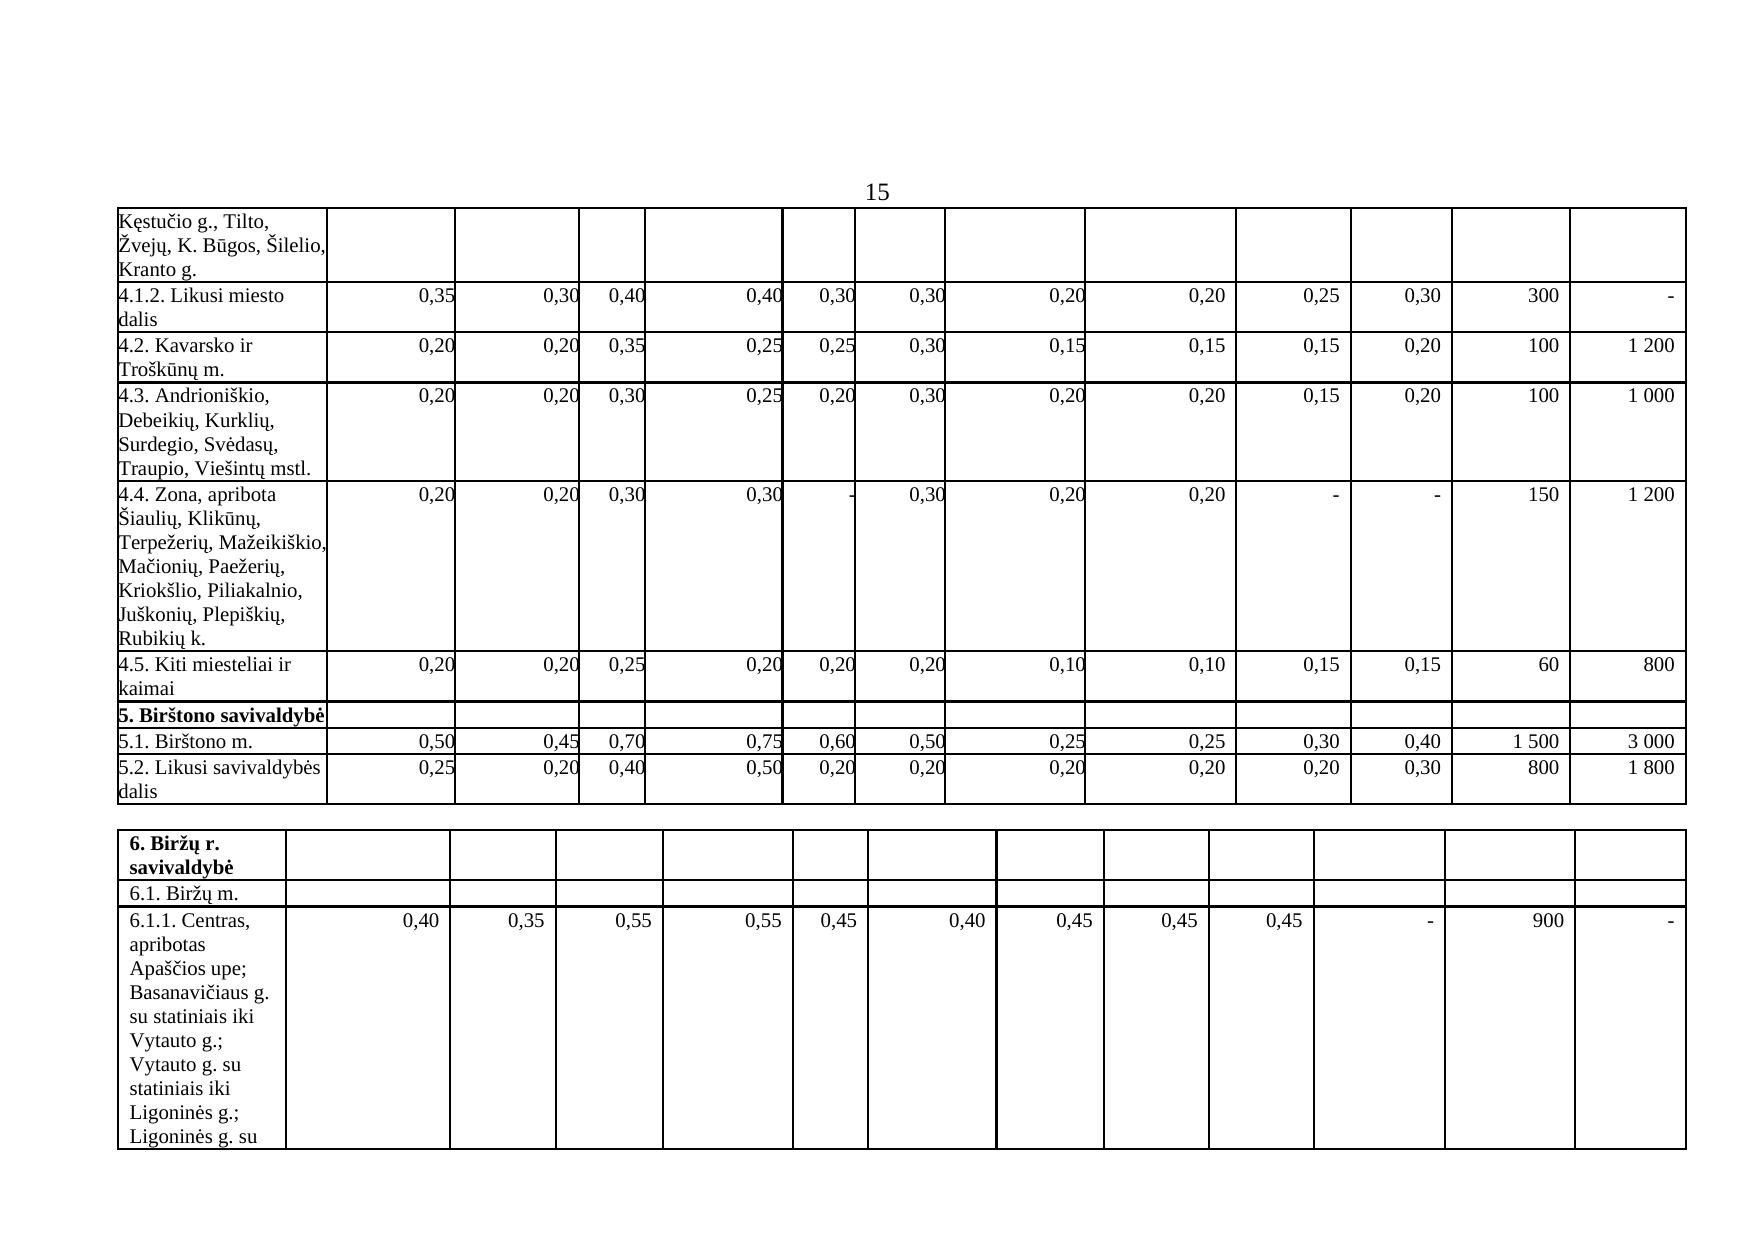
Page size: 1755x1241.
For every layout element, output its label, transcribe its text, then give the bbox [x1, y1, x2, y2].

table_cell 1 200 [1571, 482, 1685, 650]
table_cell 0,30 [580, 384, 644, 480]
table_cell [328, 209, 454, 281]
table_cell [1352, 209, 1451, 281]
table_cell 4.5. Kiti miesteliai ir kaimai [119, 652, 326, 700]
table_cell 0,20 [856, 755, 944, 803]
table_cell 150 [1453, 482, 1569, 650]
table_cell [1210, 831, 1313, 879]
table_cell 0,60 [784, 729, 854, 753]
table_cell 0,25 [580, 652, 644, 700]
table_cell 0,20 [946, 384, 1084, 480]
table_cell 0,15 [1237, 384, 1350, 480]
table_cell - [1571, 283, 1685, 331]
table_cell [1576, 881, 1685, 905]
table_cell [856, 703, 944, 727]
table_cell [1086, 703, 1235, 727]
table_cell [1180, 805, 1236, 829]
table_cell 0,20 [328, 384, 454, 480]
table_cell 0,20 [456, 333, 578, 381]
table_cell 4.2. Kavarsko ir Troškūnų m. [119, 333, 326, 381]
table_cell 0,40 [287, 908, 449, 1148]
table_cell 0,35 [451, 908, 555, 1148]
table_cell [1453, 703, 1569, 727]
table_cell 0,20 [784, 652, 854, 700]
table_cell 5.2. Likusi savivaldybės dalis [119, 755, 326, 803]
table_cell 0,10 [946, 652, 1084, 700]
table_cell [1452, 805, 1570, 829]
table_cell 0,20 [1237, 755, 1350, 803]
table_cell 0,15 [1352, 652, 1451, 700]
table_cell [784, 703, 854, 727]
table_cell [1210, 881, 1313, 905]
table_cell [451, 881, 555, 905]
table_cell 0,50 [646, 755, 781, 803]
table_cell [1105, 881, 1208, 905]
table_cell [287, 831, 449, 879]
table_cell - [1576, 908, 1685, 1148]
table_cell 0,25 [646, 384, 781, 480]
table_cell - [784, 482, 854, 650]
table_cell 0,20 [1086, 482, 1235, 650]
table_cell 6. Biržų r. savivaldybė [119, 831, 285, 879]
table_cell 60 [1453, 652, 1569, 700]
table_cell [998, 881, 1103, 905]
table_cell 100 [1453, 384, 1569, 480]
table_cell [945, 805, 1056, 829]
table_cell 0,30 [580, 482, 644, 650]
table_cell 0,70 [580, 729, 644, 753]
table_cell [328, 703, 454, 727]
table_cell 0,40 [1352, 729, 1451, 753]
table_cell 0,20 [1086, 384, 1235, 480]
table_cell [664, 881, 792, 905]
table_cell [856, 209, 944, 281]
table_cell [1237, 209, 1350, 281]
table_cell 100 [1453, 333, 1569, 381]
table_cell [1236, 805, 1351, 829]
table_cell [946, 209, 1084, 281]
table_cell 0,30 [856, 333, 944, 381]
table_cell [664, 831, 792, 879]
table_cell 0,20 [328, 652, 454, 700]
table_cell [1453, 209, 1569, 281]
table_cell 4.1.2. Likusi miesto dalis [119, 283, 326, 331]
table_cell 0,30 [784, 283, 854, 331]
table_cell [579, 805, 645, 829]
table_cell 0,20 [456, 384, 578, 480]
table_cell 0,20 [456, 652, 578, 700]
table_cell 5.1. Birštono m. [119, 729, 326, 753]
table_cell [118, 805, 327, 829]
table_cell 0,20 [328, 333, 454, 381]
table_cell 0,20 [856, 652, 944, 700]
table_cell [327, 805, 455, 829]
table_cell [794, 881, 867, 905]
table_cell 0,10 [1086, 652, 1235, 700]
table_cell 0,50 [856, 729, 944, 753]
table_cell [1315, 831, 1444, 879]
table_cell 1 200 [1571, 333, 1685, 381]
table_cell 0,30 [1352, 755, 1451, 803]
table_cell [794, 831, 867, 879]
table_cell 1 800 [1571, 755, 1685, 803]
table_cell 0,25 [946, 729, 1084, 753]
table_cell 800 [1453, 755, 1569, 803]
table_cell [1571, 703, 1685, 727]
table_cell 0,15 [1237, 652, 1350, 700]
table_cell 0,30 [646, 482, 781, 650]
table_cell 0,20 [784, 384, 854, 480]
table_cell 0,35 [328, 283, 454, 331]
table_cell [557, 831, 662, 879]
table_cell 0,30 [456, 283, 578, 331]
table_cell 0,40 [580, 283, 644, 331]
table_cell 6.1. Biržų m. [119, 881, 285, 905]
table_cell [1237, 703, 1350, 727]
table_cell [1315, 881, 1444, 905]
table_cell 0,20 [646, 652, 781, 700]
table_cell [580, 209, 644, 281]
table_cell 0,45 [998, 908, 1103, 1148]
table_cell 0,40 [580, 755, 644, 803]
table_cell 0,45 [456, 729, 578, 753]
table_cell 0,35 [580, 333, 644, 381]
table_cell [1086, 209, 1235, 281]
table_cell 0,20 [784, 755, 854, 803]
table_cell 1 000 [1571, 384, 1685, 480]
table_cell [455, 805, 579, 829]
table_cell [456, 209, 578, 281]
table_cell 0,20 [946, 482, 1084, 650]
table_cell 0,20 [946, 283, 1084, 331]
table_cell [1351, 805, 1452, 829]
table_cell [287, 881, 449, 905]
table_cell [456, 703, 578, 727]
table_cell 0,25 [328, 755, 454, 803]
table_cell 0,30 [1237, 729, 1350, 753]
table_cell [1576, 831, 1685, 879]
table_cell [1085, 805, 1180, 829]
table_cell 0,30 [856, 482, 944, 650]
table_cell [855, 805, 945, 829]
table_cell 0,55 [664, 908, 792, 1148]
table_cell 0,20 [1352, 384, 1451, 480]
table_cell [646, 703, 781, 727]
table_cell [646, 209, 781, 281]
table_cell 0,20 [1352, 333, 1451, 381]
table_cell [946, 703, 1084, 727]
table_cell 0,40 [869, 908, 995, 1148]
table_cell 900 [1446, 908, 1574, 1148]
table_cell 0,45 [794, 908, 867, 1148]
table_cell 0,30 [1352, 283, 1451, 331]
table_cell Kęstučio g., Tilto, Žvejų, K. Būgos, Šilelio, Kranto g. [119, 209, 326, 281]
table_cell [557, 881, 662, 905]
table_cell [645, 805, 782, 829]
table_cell 0,40 [646, 283, 781, 331]
table_cell 1 500 [1453, 729, 1569, 753]
table_cell [1570, 805, 1686, 829]
table_cell [1352, 703, 1451, 727]
table_cell 0,25 [646, 333, 781, 381]
table_cell 0,45 [1105, 908, 1208, 1148]
table_cell - [1237, 482, 1350, 650]
table_cell [783, 805, 855, 829]
table_cell 0,55 [557, 908, 662, 1148]
table_cell 0,25 [1237, 283, 1350, 331]
table_cell 4.4. Zona, apribota Šiaulių, Klikūnų, Terpežerių, Mažeikiškio, Mačionių, Paežerių, Kriokšlio, Piliakalnio, Juškonių, Plepiškių, Rubikių k. [119, 482, 326, 650]
table_cell [869, 881, 995, 905]
table_cell [869, 831, 995, 879]
table_cell [784, 209, 854, 281]
table_cell 0,15 [946, 333, 1084, 381]
table_cell 0,25 [1086, 729, 1235, 753]
table_cell 0,20 [946, 755, 1084, 803]
table_cell 0,15 [1237, 333, 1350, 381]
table_cell [1056, 805, 1085, 829]
table_cell 0,20 [456, 755, 578, 803]
table_cell 300 [1453, 283, 1569, 331]
table_cell 0,25 [784, 333, 854, 381]
table_cell 0,20 [1086, 283, 1235, 331]
table_cell [580, 703, 644, 727]
table_cell - [1315, 908, 1444, 1148]
table_cell 0,30 [856, 283, 944, 331]
table_cell 0,75 [646, 729, 781, 753]
table_cell [451, 831, 555, 879]
table_cell 6.1.1. Centras, apribotas Apaščios upe; Basanavičiaus g. su statiniais iki Vytauto g.; Vytauto g. su statiniais iki Ligoninės g.; Ligoninės g. su [119, 908, 285, 1148]
table_cell - [1571, 209, 1685, 281]
table_cell 3 000 [1571, 729, 1685, 753]
table_cell [1446, 881, 1574, 905]
table_cell 0,50 [328, 729, 454, 753]
table_cell 0,30 [856, 384, 944, 480]
table_cell [1105, 831, 1208, 879]
table_cell 0,15 [1086, 333, 1235, 381]
table_cell 0,45 [1210, 908, 1313, 1148]
table_cell 4.3. Andrioniškio, Debeikių, Kurklių, Surdegio, Svėdasų, Traupio, Viešintų mstl. [119, 384, 326, 480]
table_cell 0,20 [328, 482, 454, 650]
table_cell - [1352, 482, 1451, 650]
table_cell 0,20 [456, 482, 578, 650]
table_cell 800 [1571, 652, 1685, 700]
table_cell 5. Birštono savivaldybė [119, 703, 326, 727]
table_cell 0,20 [1086, 755, 1235, 803]
table_cell [1446, 831, 1574, 879]
table_cell [998, 831, 1103, 879]
